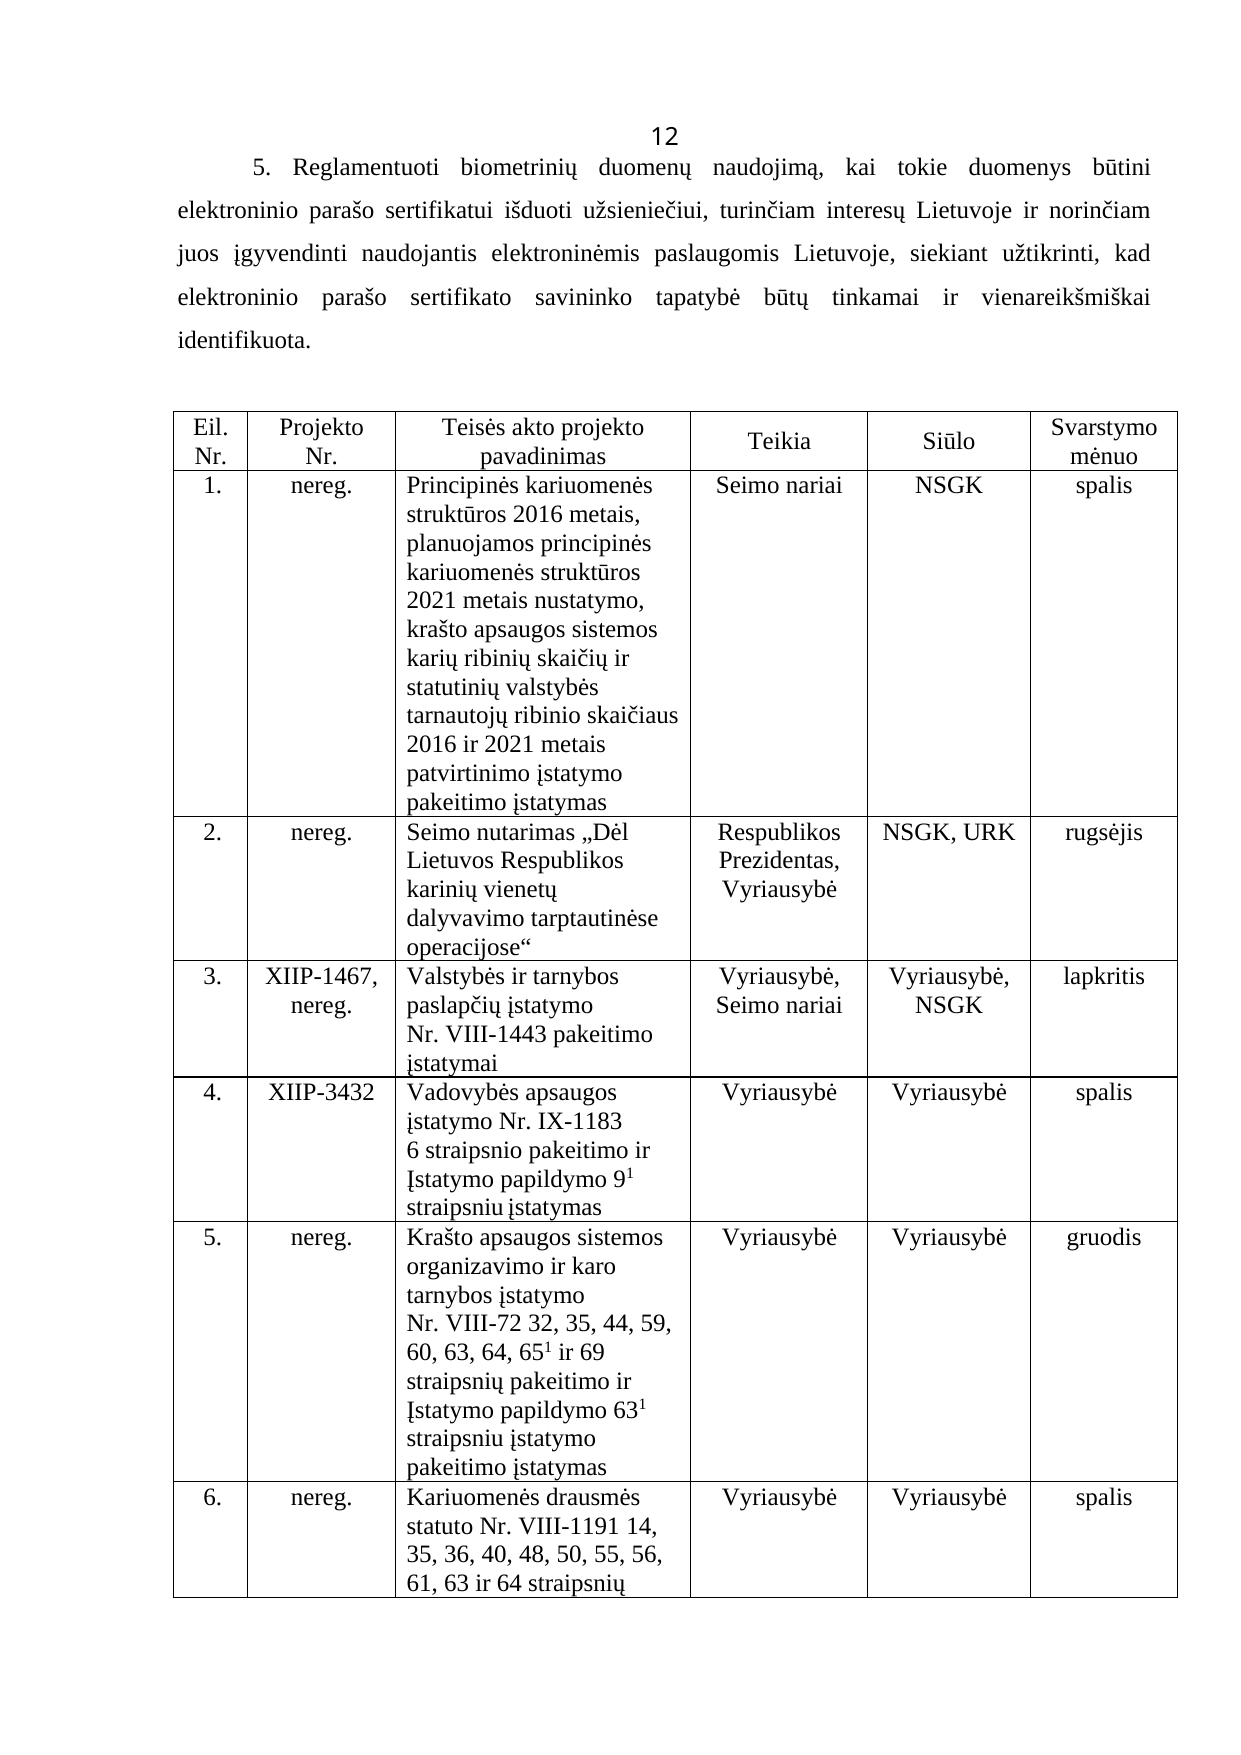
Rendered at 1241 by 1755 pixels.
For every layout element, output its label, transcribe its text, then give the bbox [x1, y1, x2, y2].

table_cell nereg. [248, 1222, 395, 1481]
table_cell Vyriausybė [691, 1482, 867, 1597]
table_cell Vadovybės apsaugos įstatymo Nr. IX-1183 6 straipsnio pakeitimo ir Įstatymo papildymo 91 straipsniu įstatymas [396, 1078, 690, 1221]
table_cell Vyriausybė [691, 1078, 867, 1221]
table_cell 4. [174, 1078, 247, 1221]
table_cell Respublikos Prezidentas, Vyriausybė [691, 817, 867, 960]
table_cell lapkritis [1031, 961, 1177, 1076]
table_header Eil. Nr. [174, 412, 247, 469]
table_cell XIIP-3432 [248, 1078, 395, 1221]
table_header Teikia [691, 412, 867, 469]
table_cell Vyriausybė, NSGK [868, 961, 1030, 1076]
table_cell Krašto apsaugos sistemos organizavimo ir karo tarnybos įstatymo Nr. VIII-72 32, 35, 44, 59, 60, 63, 64, 651 ir 69 straipsnių pakeitimo ir Įstatymo papildymo 631 straipsniu įstatymo pakeitimo įstatymas [396, 1222, 690, 1481]
table_cell nereg. [248, 471, 395, 816]
table_cell Principinės kariuomenės struktūros 2016 metais, planuojamos principinės kariuomenės struktūros 2021 metais nustatymo, krašto apsaugos sistemos karių ribinių skaičių ir statutinių valstybės tarnautojų ribinio skaičiaus 2016 ir 2021 metais patvirtinimo įstatymo pakeitimo įstatymas [396, 471, 690, 816]
table_cell gruodis [1031, 1222, 1177, 1481]
table_cell 6. [174, 1482, 247, 1597]
table_header Teisės akto projekto pavadinimas [396, 412, 690, 469]
table_cell 5. [174, 1222, 247, 1481]
text 5. Reglamentuoti biometrinių duomenų naudojimą, kai tokie duomenys būtini elektroninio parašo sertifikatui išduoti užsieniečiui, turinčiam interesų Lietuvoje ir norinčiam juos įgyvendinti naudojantis elektroninėmis paslaugomis Lietuvoje, siekiant užtikrinti, kad elektroninio parašo sertifikato savininko tapatybė būtų tinkamai ir vienareikšmiškai identifikuota. [177, 152, 1152, 353]
table_cell Vyriausybė [691, 1222, 867, 1481]
table_header Projekto Nr. [248, 412, 395, 469]
table_header Siūlo [868, 412, 1030, 469]
table_cell NSGK [868, 471, 1030, 816]
table_cell Vyriausybė [868, 1482, 1030, 1597]
table_cell 1. [174, 471, 247, 816]
table_cell NSGK, URK [868, 817, 1030, 960]
table_cell Seimo nutarimas „Dėl Lietuvos Respublikos karinių vienetų dalyvavimo tarptautinėse operacijose“ [396, 817, 690, 960]
table_cell Vyriausybė [868, 1078, 1030, 1221]
table_cell XIIP-1467, nereg. [248, 961, 395, 1076]
table_cell 2. [174, 817, 247, 960]
table_cell Seimo nariai [691, 471, 867, 816]
table_cell spalis [1031, 1078, 1177, 1221]
table_cell spalis [1031, 471, 1177, 816]
table_cell rugsėjis [1031, 817, 1177, 960]
table_cell Vyriausybė [868, 1222, 1030, 1481]
table_cell Vyriausybė, Seimo nariai [691, 961, 867, 1076]
table_cell Valstybės ir tarnybos paslapčių įstatymo Nr. VIII-1443 pakeitimo įstatymai [396, 961, 690, 1076]
table_header Svarstymo mėnuo [1031, 412, 1177, 469]
table_cell nereg. [248, 817, 395, 960]
table_cell nereg. [248, 1482, 395, 1597]
table_cell spalis [1031, 1482, 1177, 1597]
table_cell Kariuomenės drausmės statuto Nr. VIII-1191 14, 35, 36, 40, 48, 50, 55, 56, 61, 63 ir 64 straipsnių [396, 1482, 690, 1597]
table_cell 3. [174, 961, 247, 1076]
